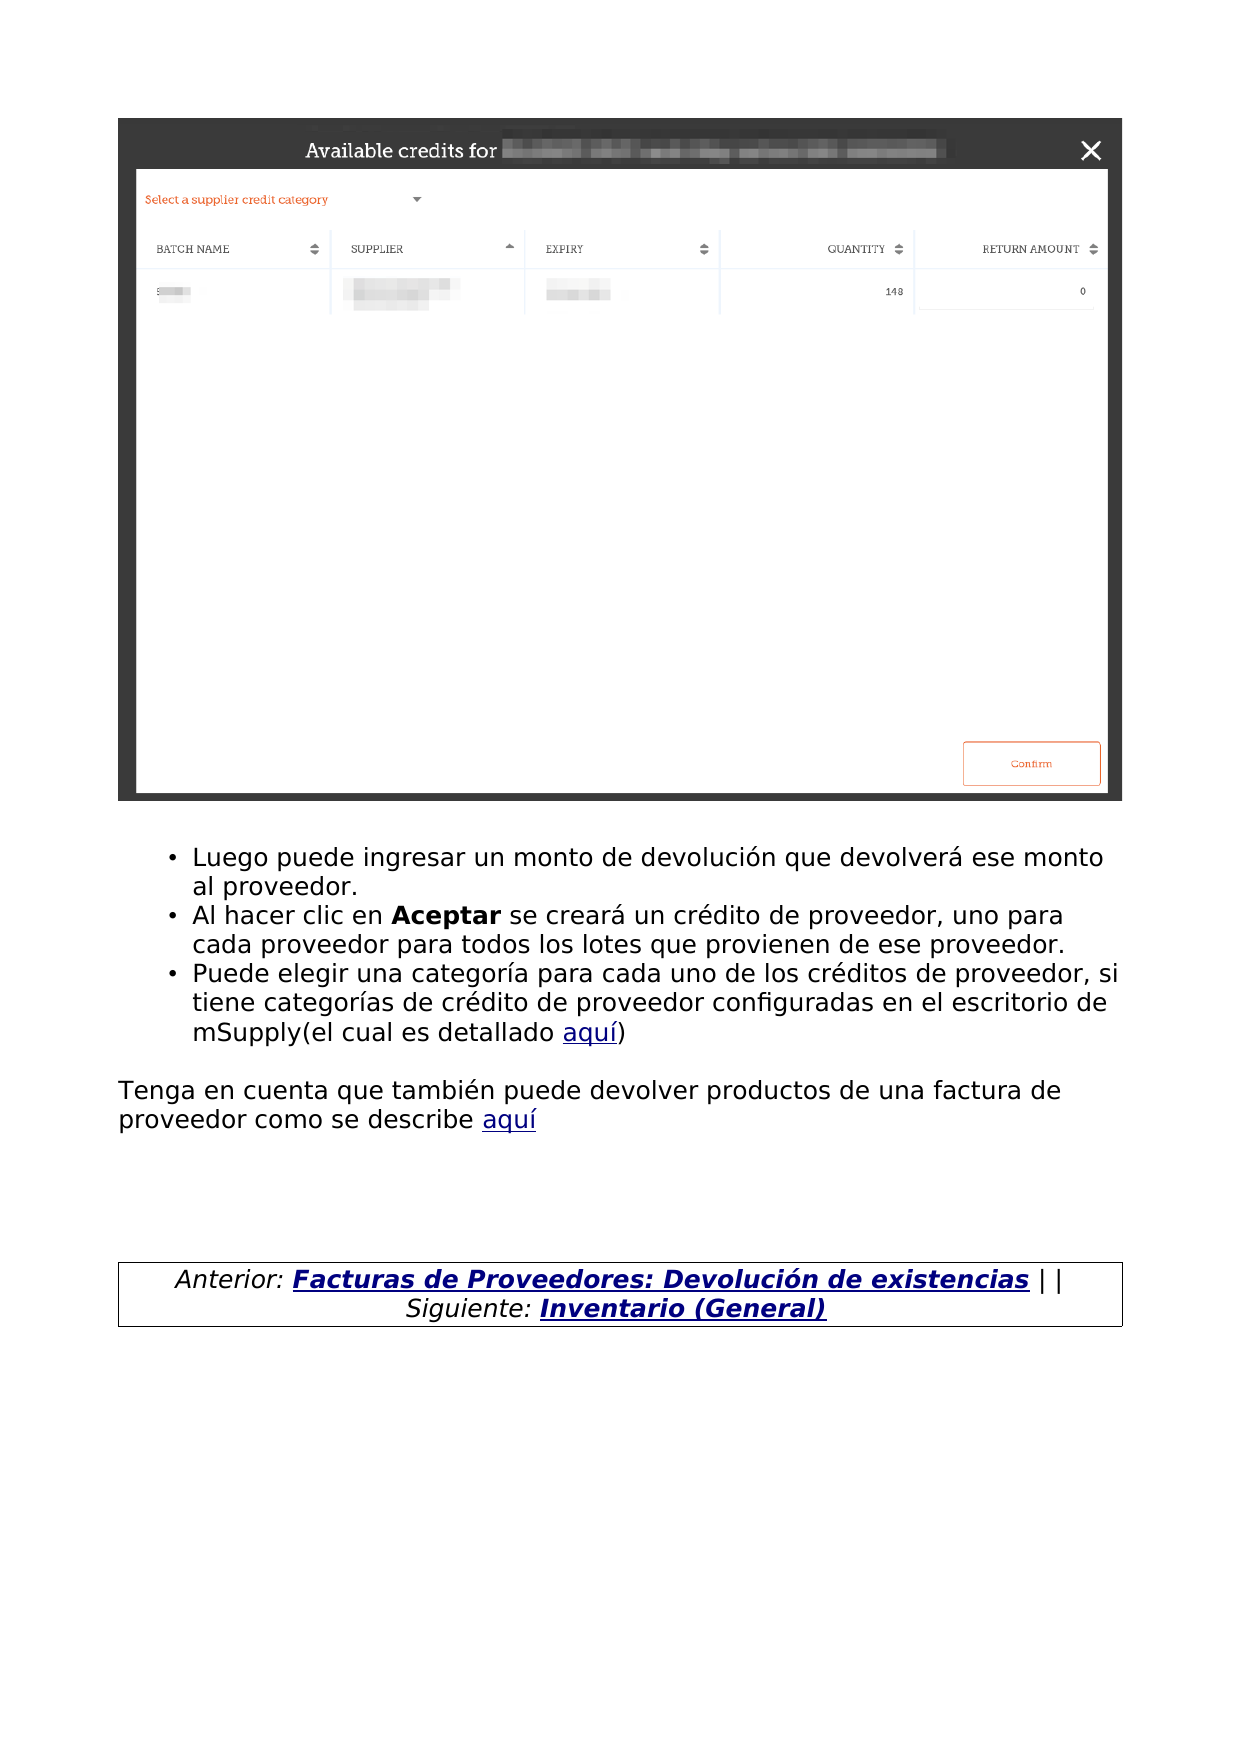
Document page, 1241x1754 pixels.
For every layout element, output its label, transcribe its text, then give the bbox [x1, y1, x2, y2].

text Tenga en cuenta que también puede devolver productos de una factura de proveedor como se describe aquí [118, 1076, 1122, 1135]
table_header Anterior: Facturas de Proveedores: Devolución de existencias | | Siguiente: Inventario (General) [119, 1263, 1122, 1326]
list Al hacer clic en Aceptar se creará un crédito de proveedor, uno para cada proveedor para todos los lotes que provienen de ese proveedor. [177, 901, 1122, 959]
list Luego puede ingresar un monto de devolución que devolverá ese monto al proveedor. [177, 843, 1122, 901]
list Puede elegir una categoría para cada uno de los créditos de proveedor, si tiene categorías de crédito de proveedor configuradas en el escritorio de mSupply(el cual es detallado aquí) [177, 959, 1122, 1047]
picture [118, 118, 1123, 801]
